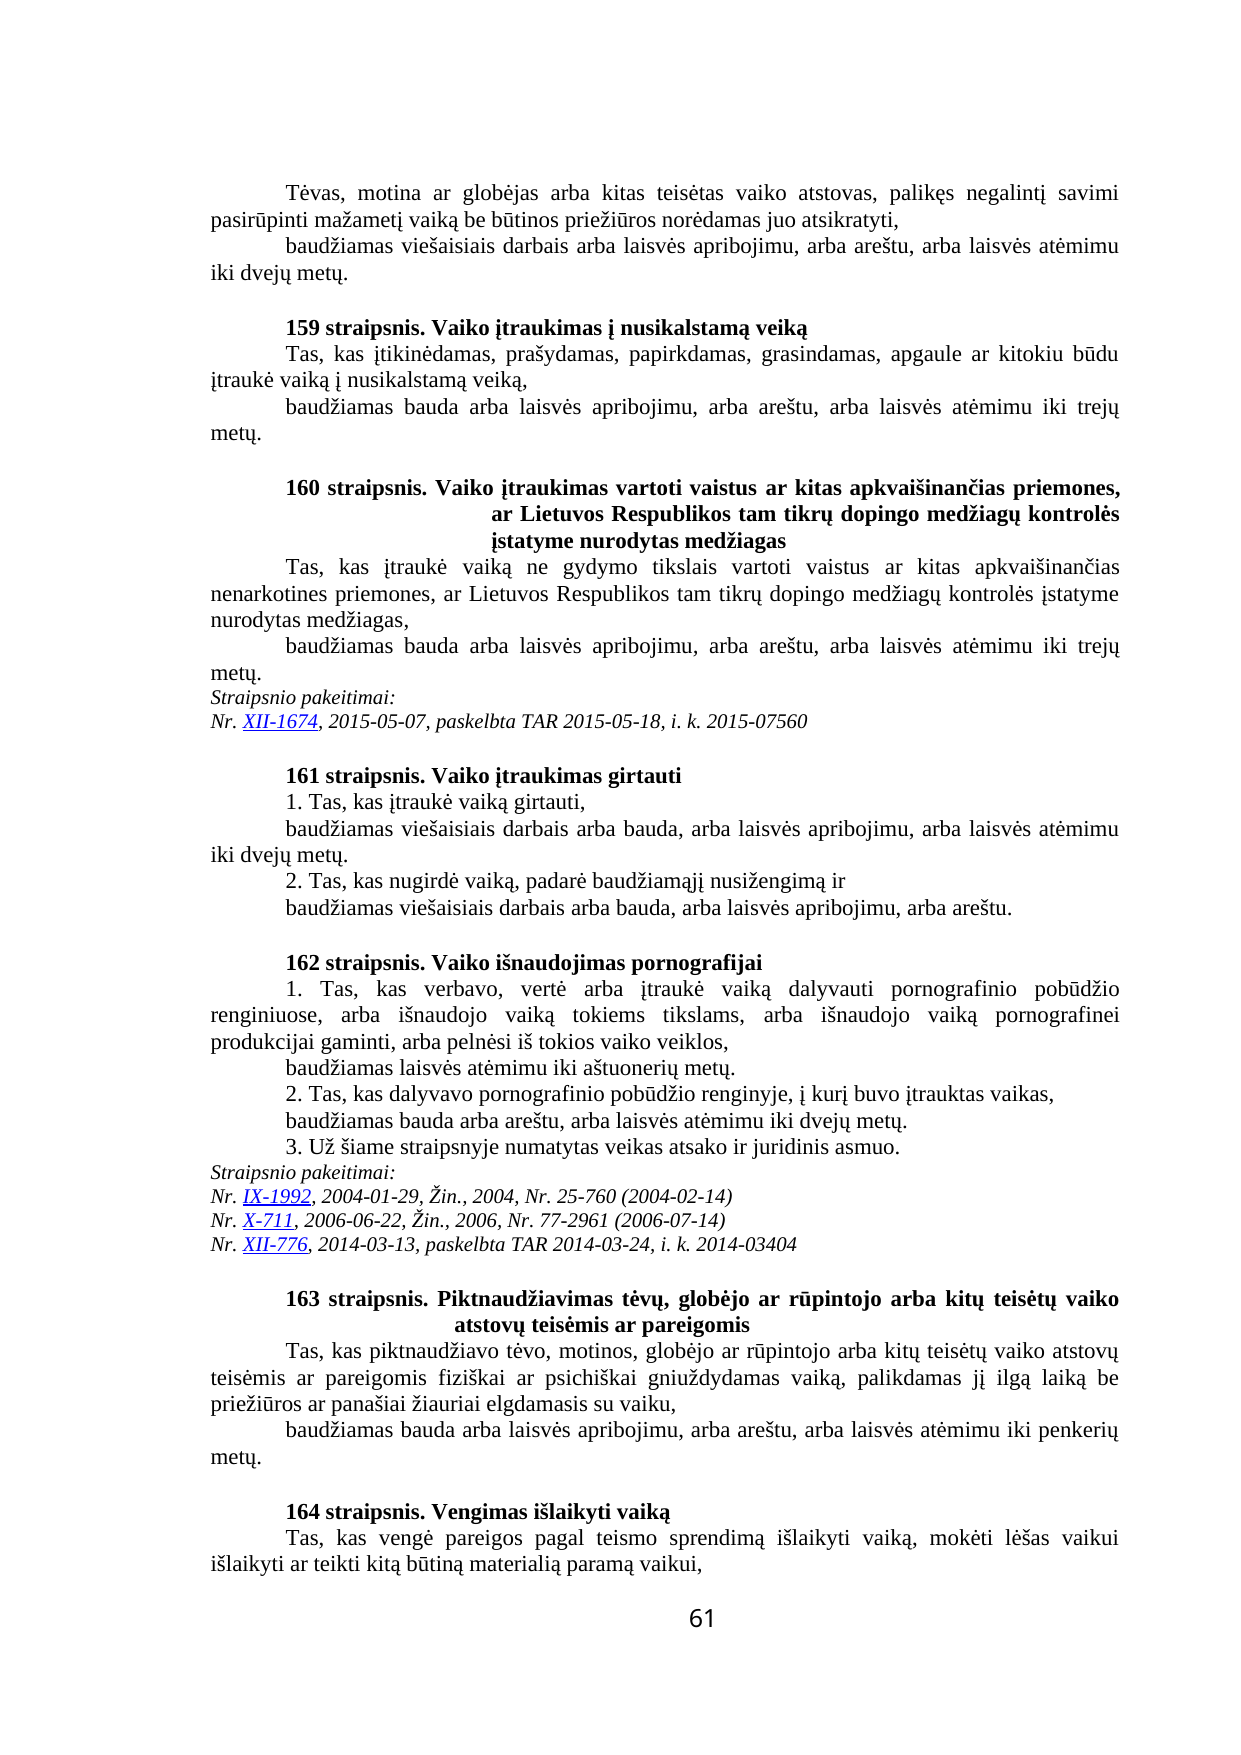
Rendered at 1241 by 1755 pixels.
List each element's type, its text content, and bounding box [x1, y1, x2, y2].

text 2. Tas, kas nugirdė vaiką, padarė baudžiamąjį nusižengimą ir [210, 867, 1120, 894]
text baudžiamas bauda arba laisvės apribojimu, arba areštu, arba laisvės atėmimu iki penkerių metų. [210, 1416, 1120, 1469]
text 2. Tas, kas dalyvavo pornografinio pobūdžio renginyje, į kurį buvo įtrauktas vaikas, [210, 1081, 1120, 1107]
text 164 straipsnis. Vengimas išlaikyti vaiką [210, 1498, 1120, 1524]
text 161 straipsnis. Vaiko įtraukimas girtauti [210, 762, 1120, 788]
text Nr. XII-776, 2014-03-13, paskelbta TAR 2014-03-24, i. k. 2014-03404 [210, 1232, 1120, 1256]
text 160 straipsnis. Vaiko įtraukimas vartoti vaistus ar kitas apkvaišinančias priemones, ar Lietuvos Respublikos tam tikrų dopingo medžiagų kontrolės įstatyme nurodytas medžiagas [285, 474, 1120, 553]
text baudžiamas bauda arba laisvės apribojimu, arba areštu, arba laisvės atėmimu iki trejų metų. [210, 632, 1120, 685]
text Nr. X-711, 2006-06-22, Žin., 2006, Nr. 77-2961 (2006-07-14) [210, 1208, 1120, 1232]
text Tėvas, motina ar globėjas arba kitas teisėtas vaiko atstovas, palikęs negalintį savimi pasirūpinti mažametį vaiką be būtinos priežiūros norėdamas juo atsikratyti, [210, 179, 1120, 232]
text Straipsnio pakeitimai: [210, 685, 1120, 709]
text baudžiamas viešaisiais darbais arba bauda, arba laisvės apribojimu, arba laisvės atėmimu iki dvejų metų. [210, 814, 1120, 867]
text Straipsnio pakeitimai: [210, 1159, 1120, 1184]
text baudžiamas bauda arba laisvės apribojimu, arba areštu, arba laisvės atėmimu iki trejų metų. [210, 393, 1120, 445]
text baudžiamas laisvės atėmimu iki aštuonerių metų. [210, 1054, 1120, 1081]
text Tas, kas įtraukė vaiką ne gydymo tikslais vartoti vaistus ar kitas apkvaišinančias nenarkotines priemones, ar Lietuvos Respublikos tam tikrų dopingo medžiagų kontrolės įstatyme nurodytas medžiagas, [210, 553, 1120, 632]
text 1. Tas, kas įtraukė vaiką girtauti, [210, 788, 1120, 814]
text 163 straipsnis. Piktnaudžiavimas tėvų, globėjo ar rūpintojo arba kitų teisėtų vaiko atstovų teisėmis ar pareigomis [285, 1284, 1120, 1337]
text Nr. IX-1992, 2004-01-29, Žin., 2004, Nr. 25-760 (2004-02-14) [210, 1184, 1120, 1208]
text baudžiamas viešaisiais darbais arba laisvės apribojimu, arba areštu, arba laisvės atėmimu iki dvejų metų. [210, 232, 1120, 285]
text Tas, kas piktnaudžiavo tėvo, motinos, globėjo ar rūpintojo arba kitų teisėtų vaiko atstovų teisėmis ar pareigomis fiziškai ar psichiškai gniuždydamas vaiką, palikdamas jį ilgą laiką be priežiūros ar panašiai žiauriai elgdamasis su vaiku, [210, 1337, 1120, 1416]
text Tas, kas įtikinėdamas, prašydamas, papirkdamas, grasindamas, apgaule ar kitokiu būdu įtraukė vaiką į nusikalstamą veiką, [210, 340, 1120, 393]
text 162 straipsnis. Vaiko išnaudojimas pornografijai [210, 949, 1120, 975]
text 1. Tas, kas verbavo, vertė arba įtraukė vaiką dalyvauti pornografinio pobūdžio renginiuose, arba išnaudojo vaiką tokiems tikslams, arba išnaudojo vaiką pornografinei produkcijai gaminti, arba pelnėsi iš tokios vaiko veiklos, [210, 975, 1120, 1054]
text 3. Už šiame straipsnyje numatytas veikas atsako ir juridinis asmuo. [210, 1133, 1121, 1159]
text Tas, kas vengė pareigos pagal teismo sprendimą išlaikyti vaiką, mokėti lėšas vaikui išlaikyti ar teikti kitą būtiną materialią paramą vaikui, [210, 1524, 1120, 1577]
text baudžiamas bauda arba areštu, arba laisvės atėmimu iki dvejų metų. [210, 1107, 1120, 1133]
text 159 straipsnis. Vaiko įtraukimas į nusikalstamą veiką [210, 314, 1120, 340]
text baudžiamas viešaisiais darbais arba bauda, arba laisvės apribojimu, arba areštu. [210, 894, 1120, 920]
text Nr. XII-1674, 2015-05-07, paskelbta TAR 2015-05-18, i. k. 2015-07560 [210, 709, 1120, 733]
